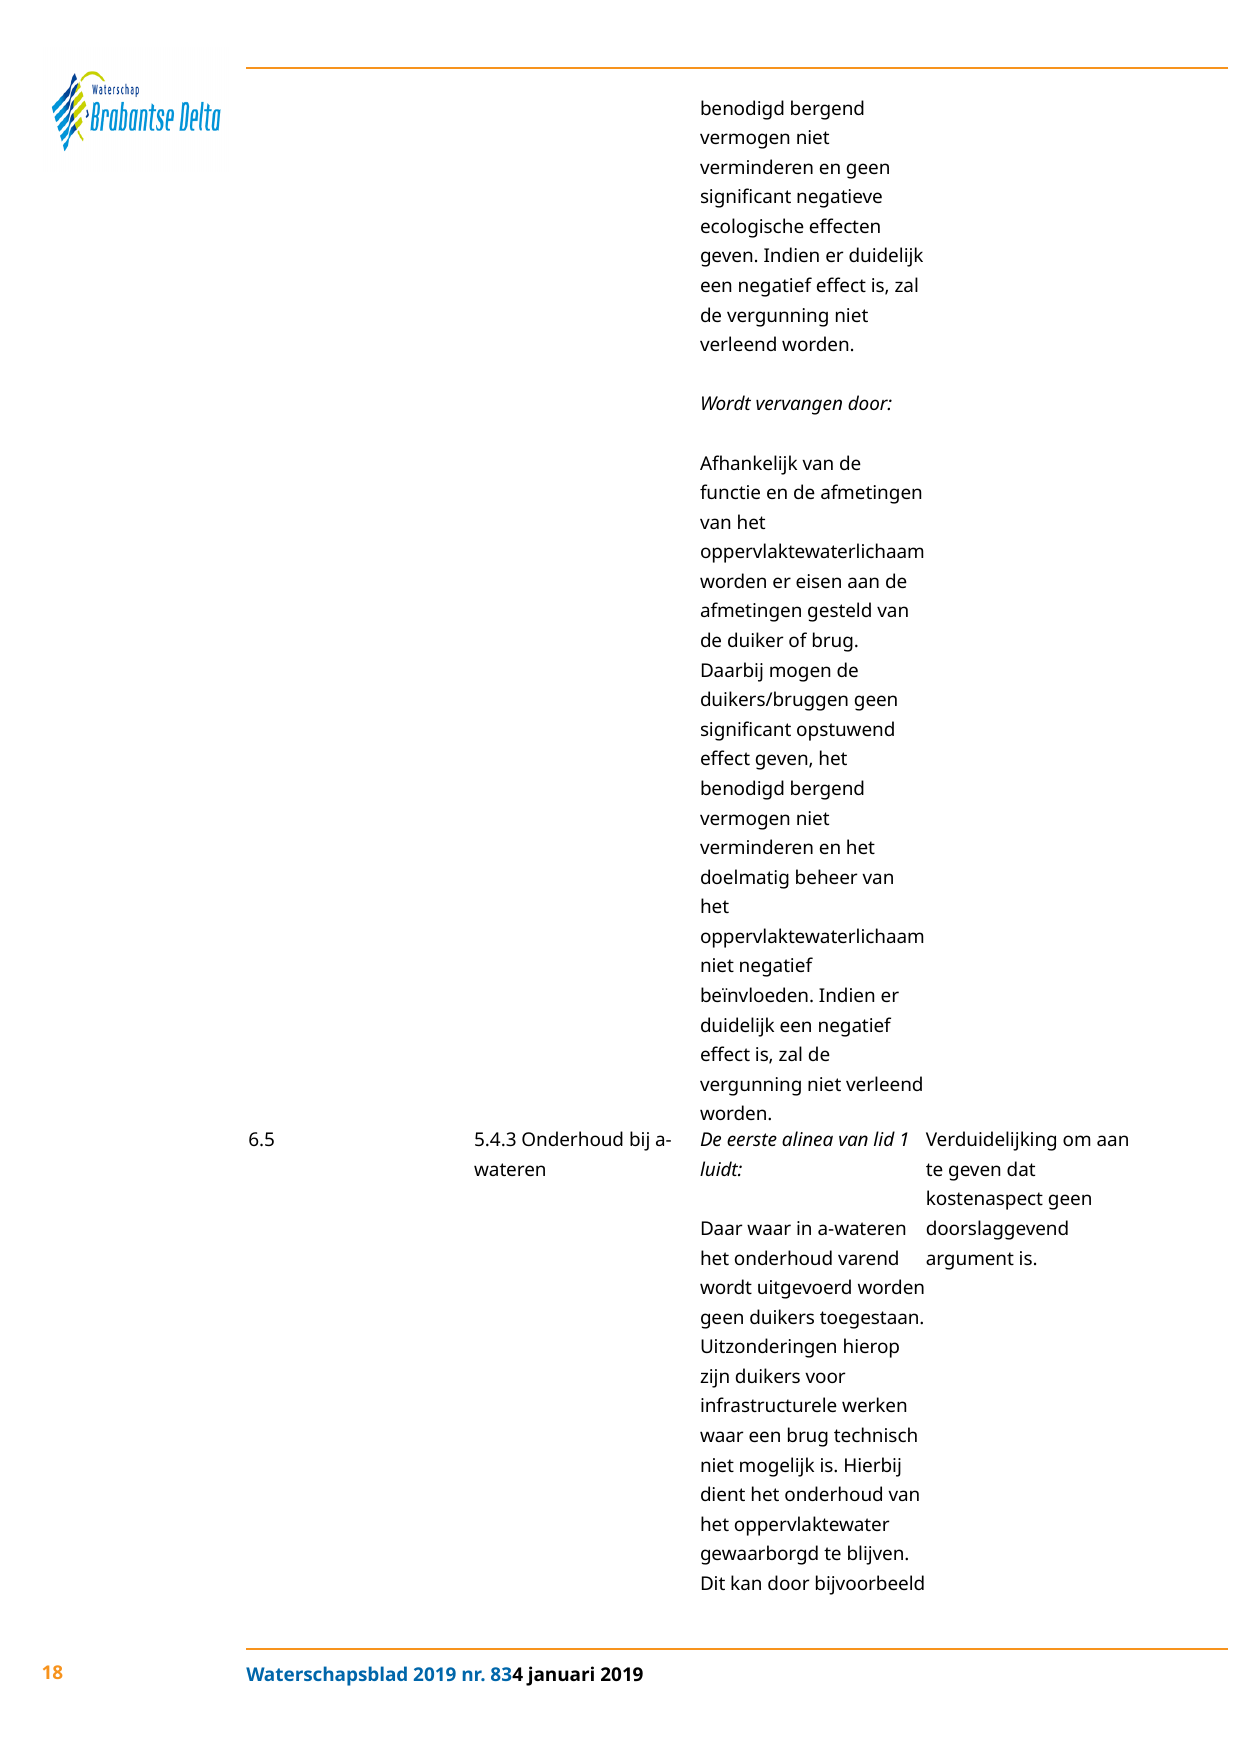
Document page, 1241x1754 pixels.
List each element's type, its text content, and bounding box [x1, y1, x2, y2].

table_cell De eerste alinea van lid 1 luidt: Daar waar in a-wateren het onderhoud varend wordt uitgevoerd worden geen duikers toegestaan. Uitzonderingen hierop zijn duikers voor infrastructurele werken waar een brug technisch niet mogelijk is. Hierbij dient het onderhoud van het oppervlaktewater gewaarborgd te blijven. Dit kan door bijvoorbeeld [700, 1126, 926, 1596]
table_cell [248, 95, 474, 1126]
table_cell 6.5 [248, 1126, 474, 1596]
table_cell [926, 95, 1152, 1126]
picture [41, 47, 231, 172]
table_cell 5.4.3 Onderhoud bij a-wateren [474, 1126, 700, 1596]
table_cell benodigd bergend vermogen niet verminderen en geen significant negatieve ecologische effecten geven. Indien er duidelijk een negatief effect is, zal de vergunning niet verleend worden. Wordt vervangen door: Afhankelijk van de functie en de afmetingen van het oppervlaktewaterlichaam worden er eisen aan de afmetingen gesteld van de duiker of brug. Daarbij mogen de duikers/bruggen geen significant opstuwend effect geven, het benodigd bergend vermogen niet verminderen en het doelmatig beheer van het oppervlaktewaterlichaam niet negatief beïnvloeden. Indien er duidelijk een negatief effect is, zal de vergunning niet verleend worden. [700, 95, 926, 1126]
table_cell Verduidelijking om aan te geven dat kostenaspect geen doorslaggevend argument is. [926, 1126, 1152, 1596]
table_cell [474, 95, 700, 1126]
